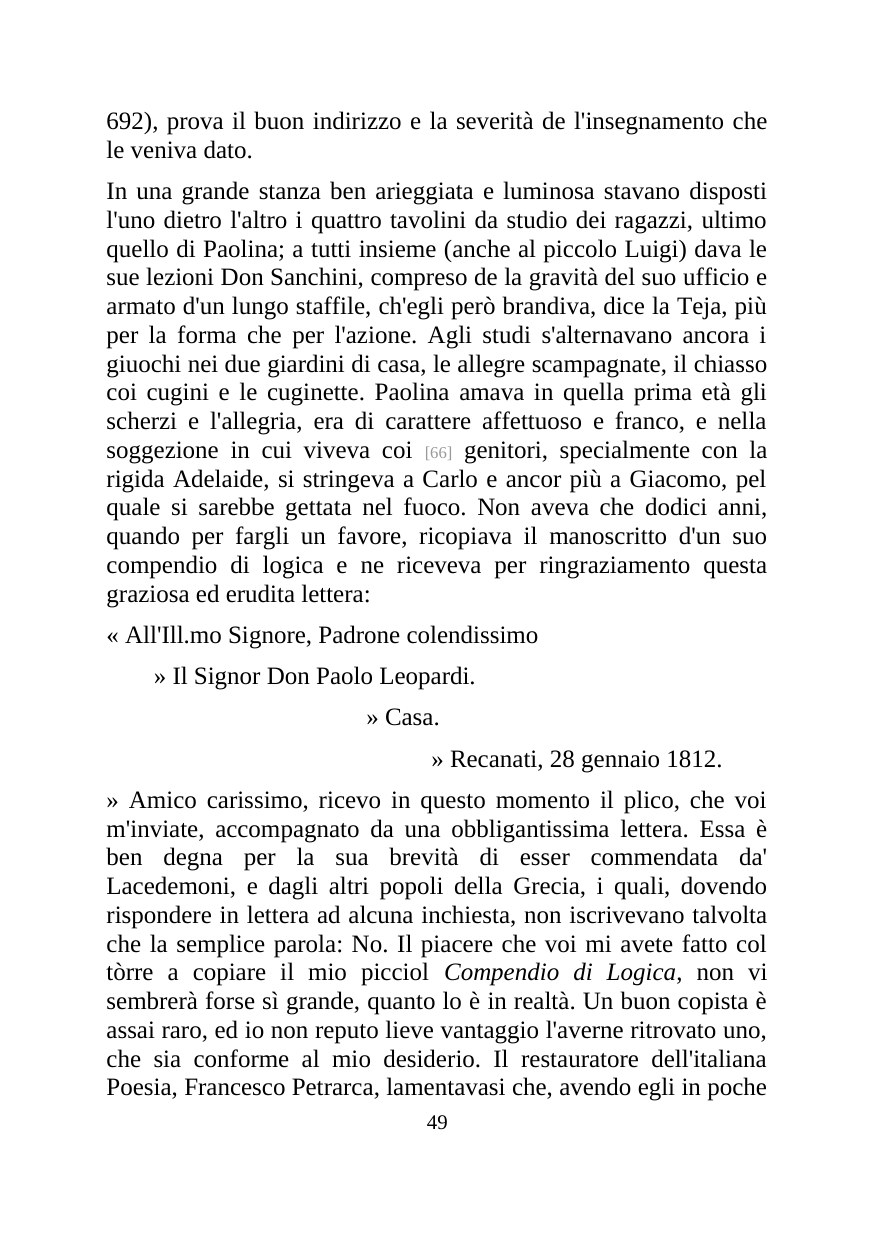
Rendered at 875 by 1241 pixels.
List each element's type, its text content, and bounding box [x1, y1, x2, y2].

text 692), prova il buon indirizzo e la severità de l'insegnamento che le veniva dato. [106, 106, 768, 164]
text In una grande stanza ben arieggiata e luminosa stavano disposti l'uno dietro l'altro i quattro tavolini da studio dei ragazzi, ultimo quello di Paolina; a tutti insieme (anche al piccolo Luigi) dava le sue lezioni Don Sanchini, compreso de la gravità del suo ufficio e armato d'un lungo staffile, ch'egli però brandiva, dice la Teja, più per la forma che per l'azione. Agli studi s'alternavano ancora i giuochi nei due giardini di casa, le allegre scampagnate, il chiasso coi cugini e le cuginette. Paolina amava in quella prima età gli scherzi e l'allegria, era di carattere affettuoso e franco, e nella soggezione in cui viveva coi [66] genitori, specialmente con la rigida Adelaide, si stringeva a Carlo e ancor più a Giacomo, pel quale si sarebbe gettata nel fuoco. Non aveva che dodici anni, quando per fargli un favore, ricopiava il manoscritto d'un suo compendio di logica e ne riceveva per ringraziamento questa graziosa ed erudita lettera: [106, 176, 768, 607]
text « All'Ill.mo Signore, Padrone colendissimo [106, 620, 768, 649]
text » Recanati, 28 gennaio 1812. [431, 744, 768, 772]
text » Il Signor Don Paolo Leopardi. [153, 661, 768, 690]
text » Casa. [366, 702, 768, 731]
text » Amico carissimo, ricevo in questo momento il plico, che voi m'inviate, accompagnato da una obbligantissima lettera. Essa è ben degna per la sua brevità di esser commendata da' Lacedemoni, e dagli altri popoli della Grecia, i quali, dovendo rispondere in lettera ad alcuna inchiesta, non iscrivevano talvolta che la semplice parola: No. Il piacere che voi mi avete fatto col tòrre a copiare il mio picciol Compendio di Logica, non vi sembrerà forse sì grande, quanto lo è in realtà. Un buon copista è assai raro, ed io non reputo lieve vantaggio l'averne ritrovato uno, che sia conforme al mio desiderio. Il restauratore dell'italiana Poesia, Francesco Petrarca, lamentavasi che, avendo egli in poche [106, 785, 768, 1101]
